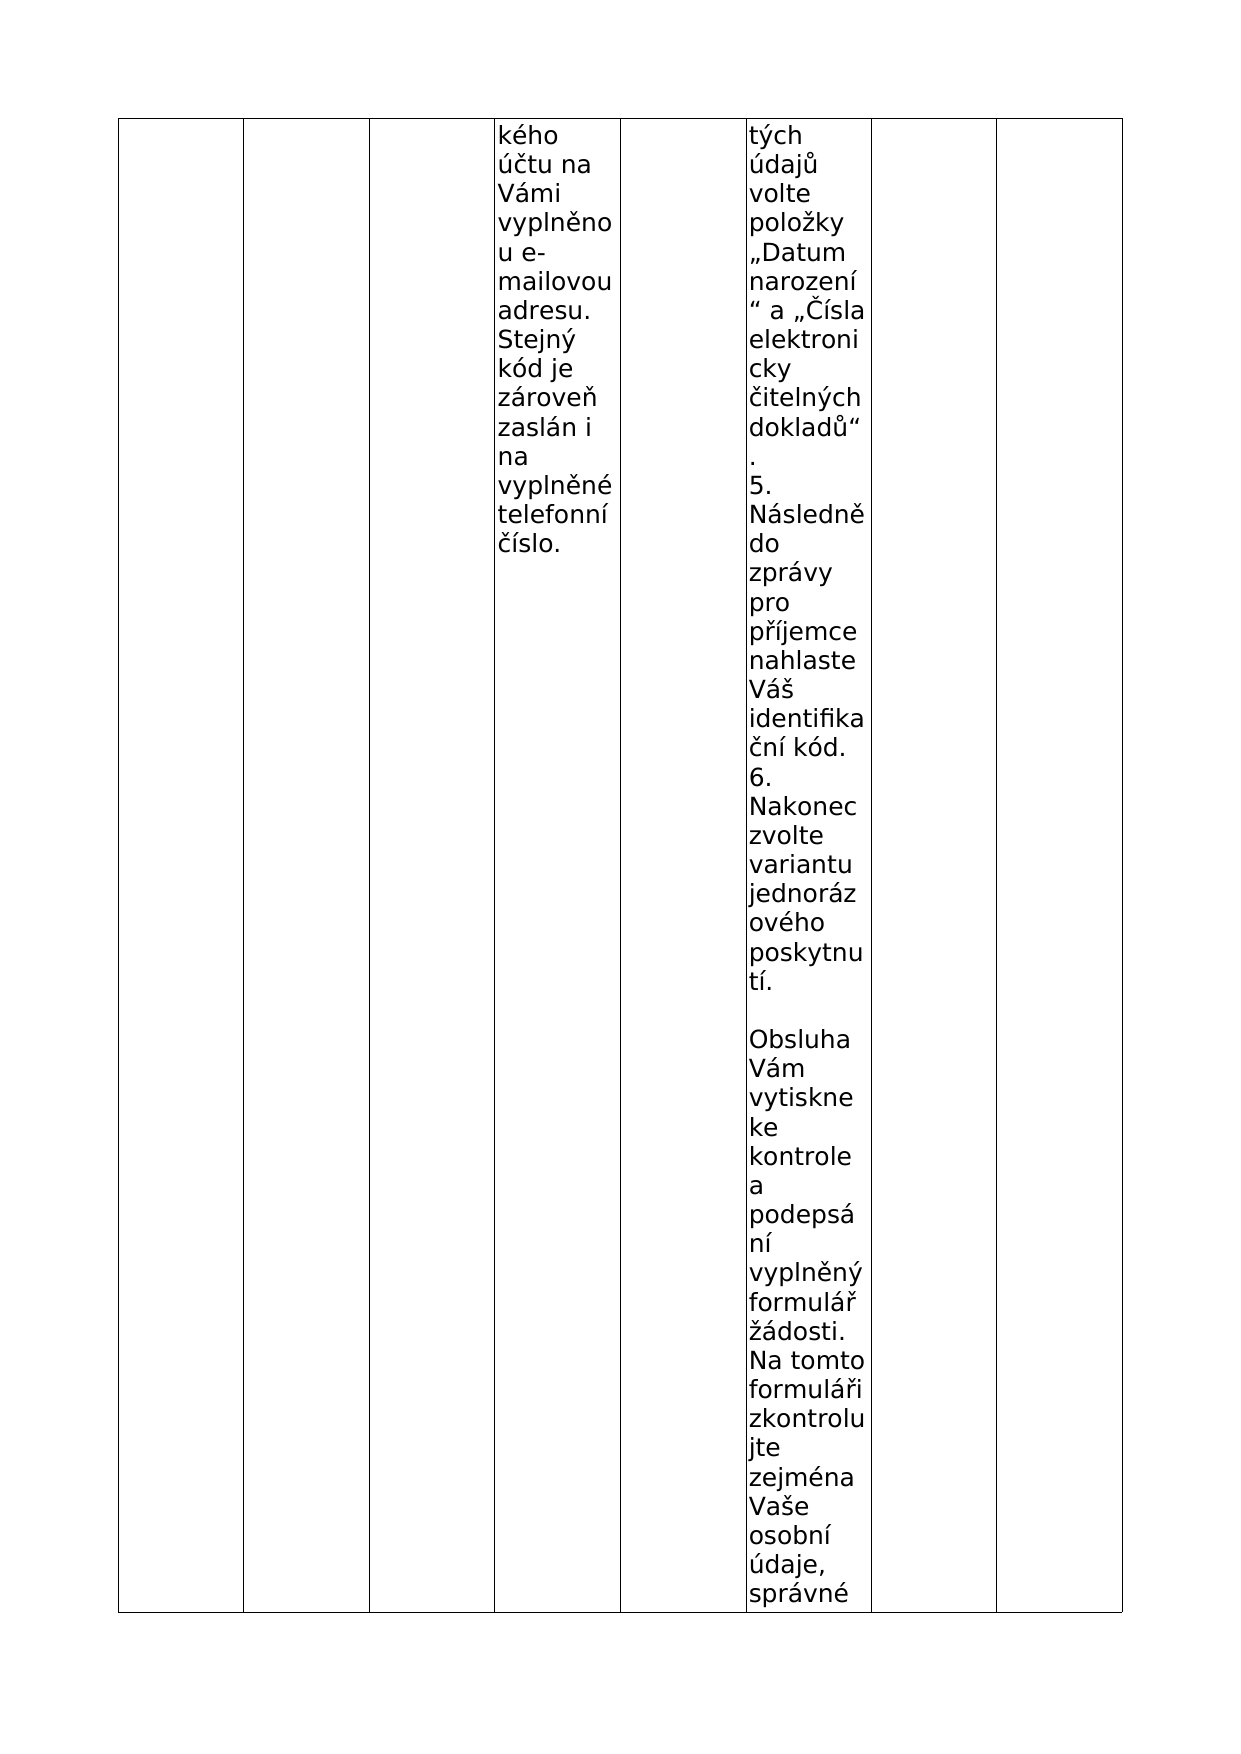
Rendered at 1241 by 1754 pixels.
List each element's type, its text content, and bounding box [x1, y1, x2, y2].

table_cell [872, 119, 996, 1612]
table_cell [119, 119, 243, 1612]
table_cell tých údajů volte položky „Datum narození“ a „Čísla elektronicky čitelných dokladů“. 5. Následně do zprávy pro příjemce nahlaste Váš identifikační kód. 6. Nakonec zvolte variantu jednorázového poskytnutí. Obsluha Vám vytiskne ke kontrole a podepsání vyplněný formulář žádosti. Na tomto formuláři zkontrolujte zejména Vaše osobní údaje, správné [747, 119, 871, 1612]
table_cell [621, 119, 746, 1612]
table_cell [370, 119, 494, 1612]
table_cell kého účtu na Vámi vyplněnou e-mailovou adresu. Stejný kód je zároveň zaslán i na vyplněné telefonní číslo. [495, 119, 620, 1612]
table_cell [997, 119, 1122, 1612]
table_cell [244, 119, 369, 1612]
